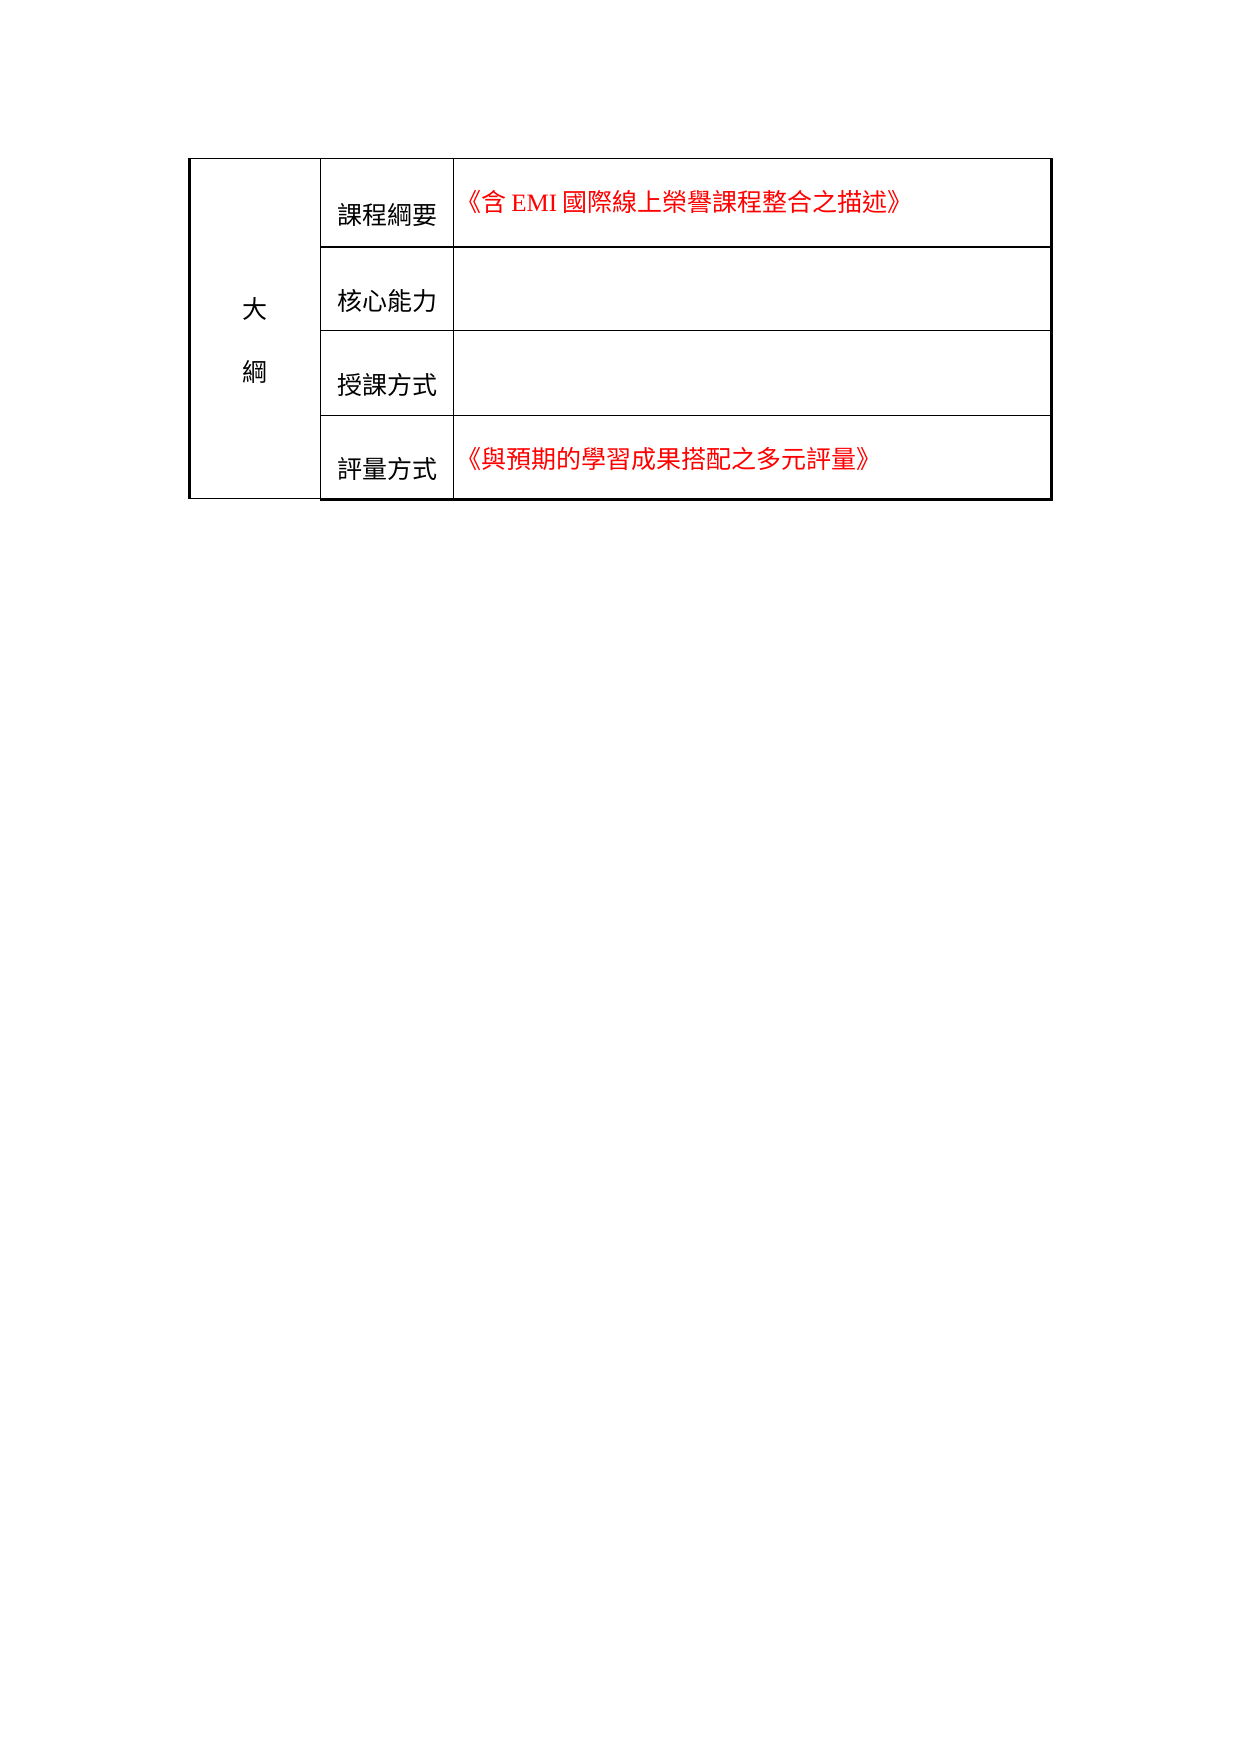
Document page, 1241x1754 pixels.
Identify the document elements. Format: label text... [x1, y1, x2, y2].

table_cell [454, 331, 1050, 415]
table_cell 大 綱 [191, 159, 320, 498]
table_cell 授課方式 [321, 331, 453, 415]
table_cell 評量方式 [321, 416, 453, 498]
table_cell 《含EMI國際線上榮譽課程整合之描述》 [454, 159, 1050, 246]
table_cell 《與預期的學習成果搭配之多元評量》 [454, 416, 1050, 498]
table_cell 課程綱要 [321, 159, 453, 246]
table_cell 核心能力 [321, 248, 453, 330]
table_cell [454, 248, 1050, 330]
